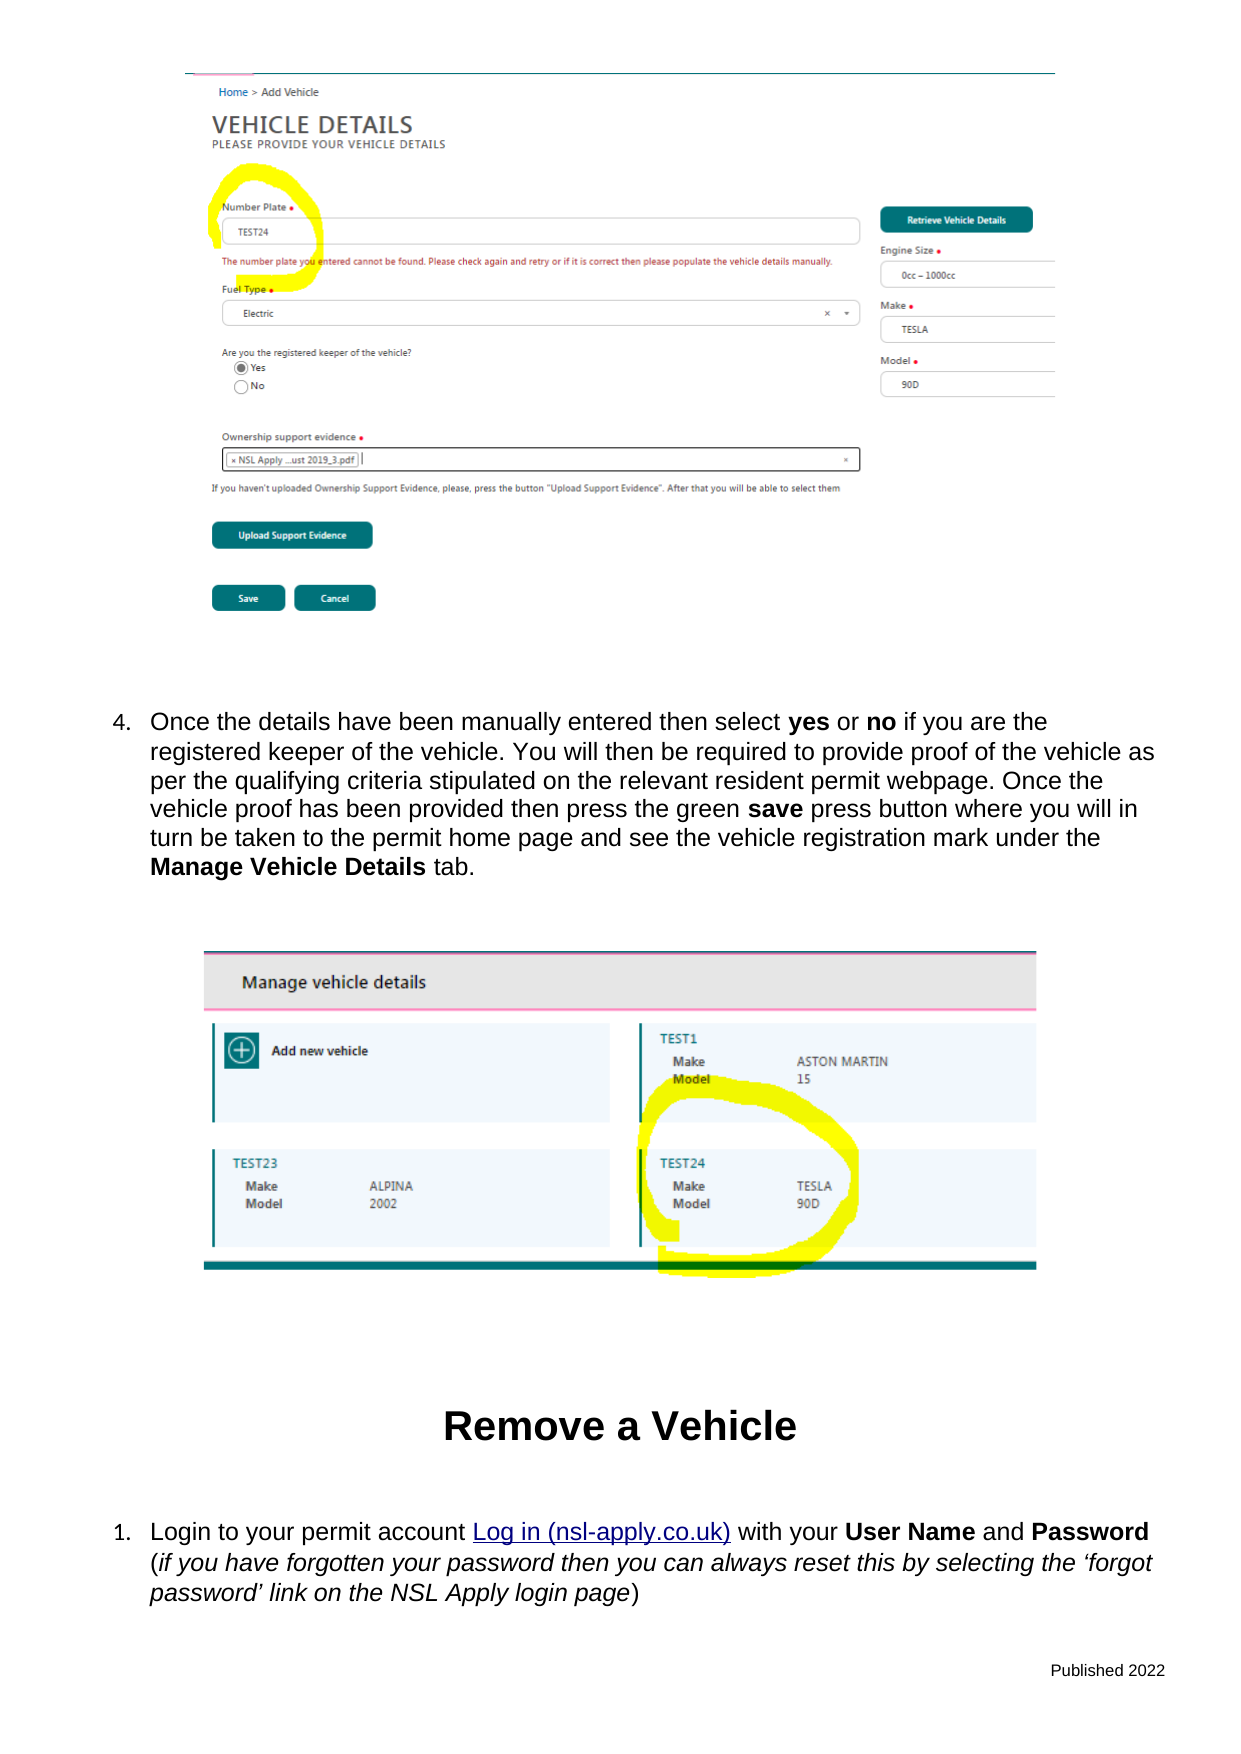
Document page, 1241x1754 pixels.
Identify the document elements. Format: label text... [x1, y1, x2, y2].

list Once the details have been manually entered then select yes or no if you are the registered keeper of the vehicle. You will then be required to provide proof of the vehicle as per the qualifying criteria stipulated on the relevant resident permit webpage. Once the vehicle proof has been provided then press the green save press button where you will in turn be taken to the permit home page and see the vehicle registration mark under the Manage Vehicle Details tab. [112, 706, 1165, 881]
list Login to your permit account Log in (nsl-apply.co.uk) with your User Name and Password (if you have forgotten your password then you can always reset this by selecting the ‘forgot password’ link on the NSL Apply login page) [112, 1516, 1165, 1607]
text Remove a Vehicle [75, 1401, 1165, 1449]
